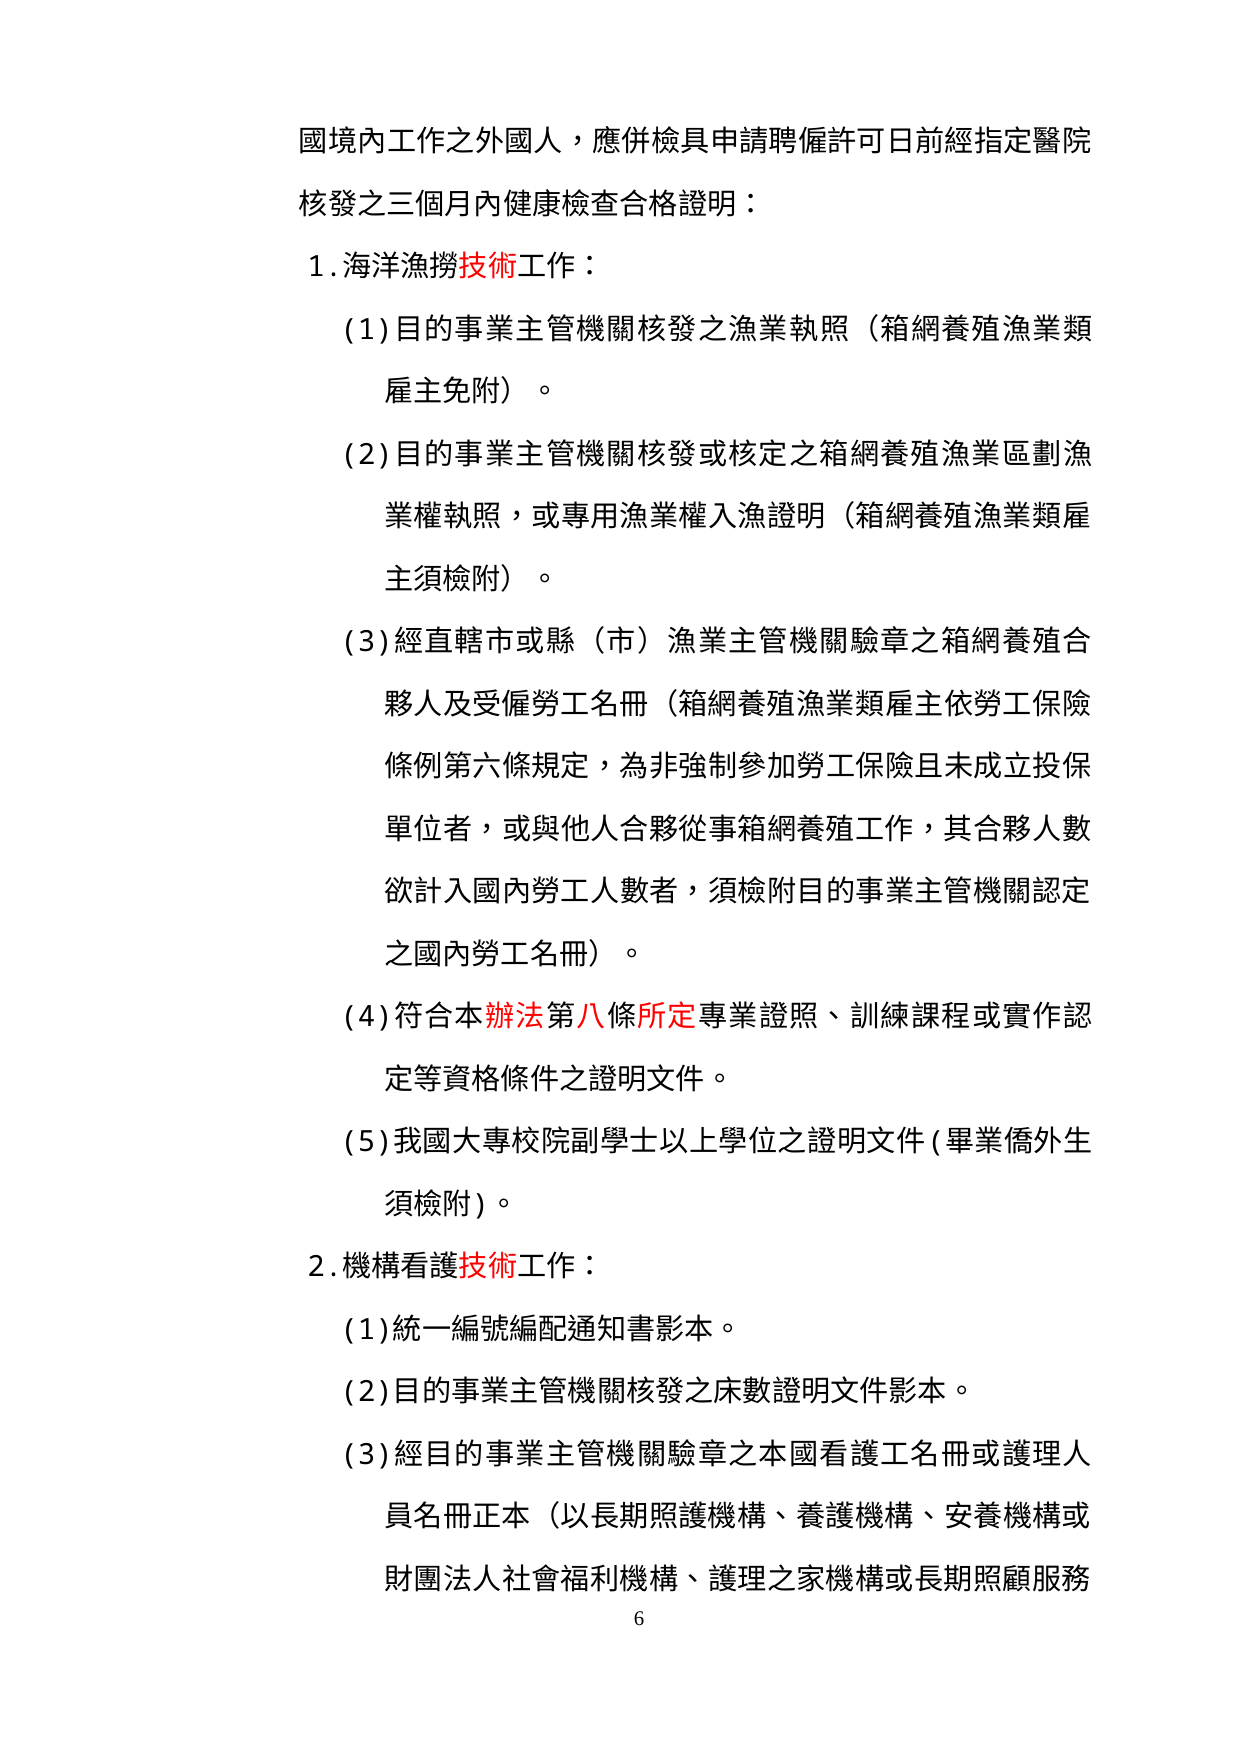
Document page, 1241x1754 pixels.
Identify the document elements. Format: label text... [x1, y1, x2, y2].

text (3)經直轄市或縣（市）漁業主管機關驗章之箱網養殖合夥人及受僱勞工名冊（箱網養殖漁業類雇主依勞工保險條例第六條規定，為非強制參加勞工保險且未成立投保單位者，或與他人合夥從事箱網養殖工作，其合夥人數欲計入國內勞工人數者，須檢附目的事業主管機關認定之國內勞工名冊）。 [340, 597, 1092, 972]
text (3)經目的事業主管機關驗章之本國看護工名冊或護理人員名冊正本（以長期照護機構、養護機構、安養機構或財團法人社會福利機構、護理之家機構或長期照顧服務 [340, 1410, 1092, 1597]
text 2.機構看護技術工作： [307, 1222, 1092, 1285]
text (2)目的事業主管機關核發之床數證明文件影本。 [340, 1347, 1092, 1410]
text (4)符合本辦法第八條所定專業證照、訓練課程或實作認定等資格條件之證明文件。 [340, 972, 1092, 1097]
text (1)統一編號編配通知書影本。 [340, 1285, 1092, 1347]
text (2)目的事業主管機關核發或核定之箱網養殖漁業區劃漁業權執照，或專用漁業權入漁證明（箱網養殖漁業類雇主須檢附）。 [340, 410, 1092, 597]
text (5)我國大專校院副學士以上學位之證明文件(畢業僑外生須檢附)。 [340, 1097, 1092, 1222]
text 國境內工作之外國人，應併檢具申請聘僱許可日前經指定醫院核發之三個月內健康檢查合格證明： [240, 97, 1092, 222]
text 1.海洋漁撈技術工作： [307, 222, 1092, 285]
text (1)目的事業主管機關核發之漁業執照（箱網養殖漁業類雇主免附）。 [340, 285, 1092, 410]
